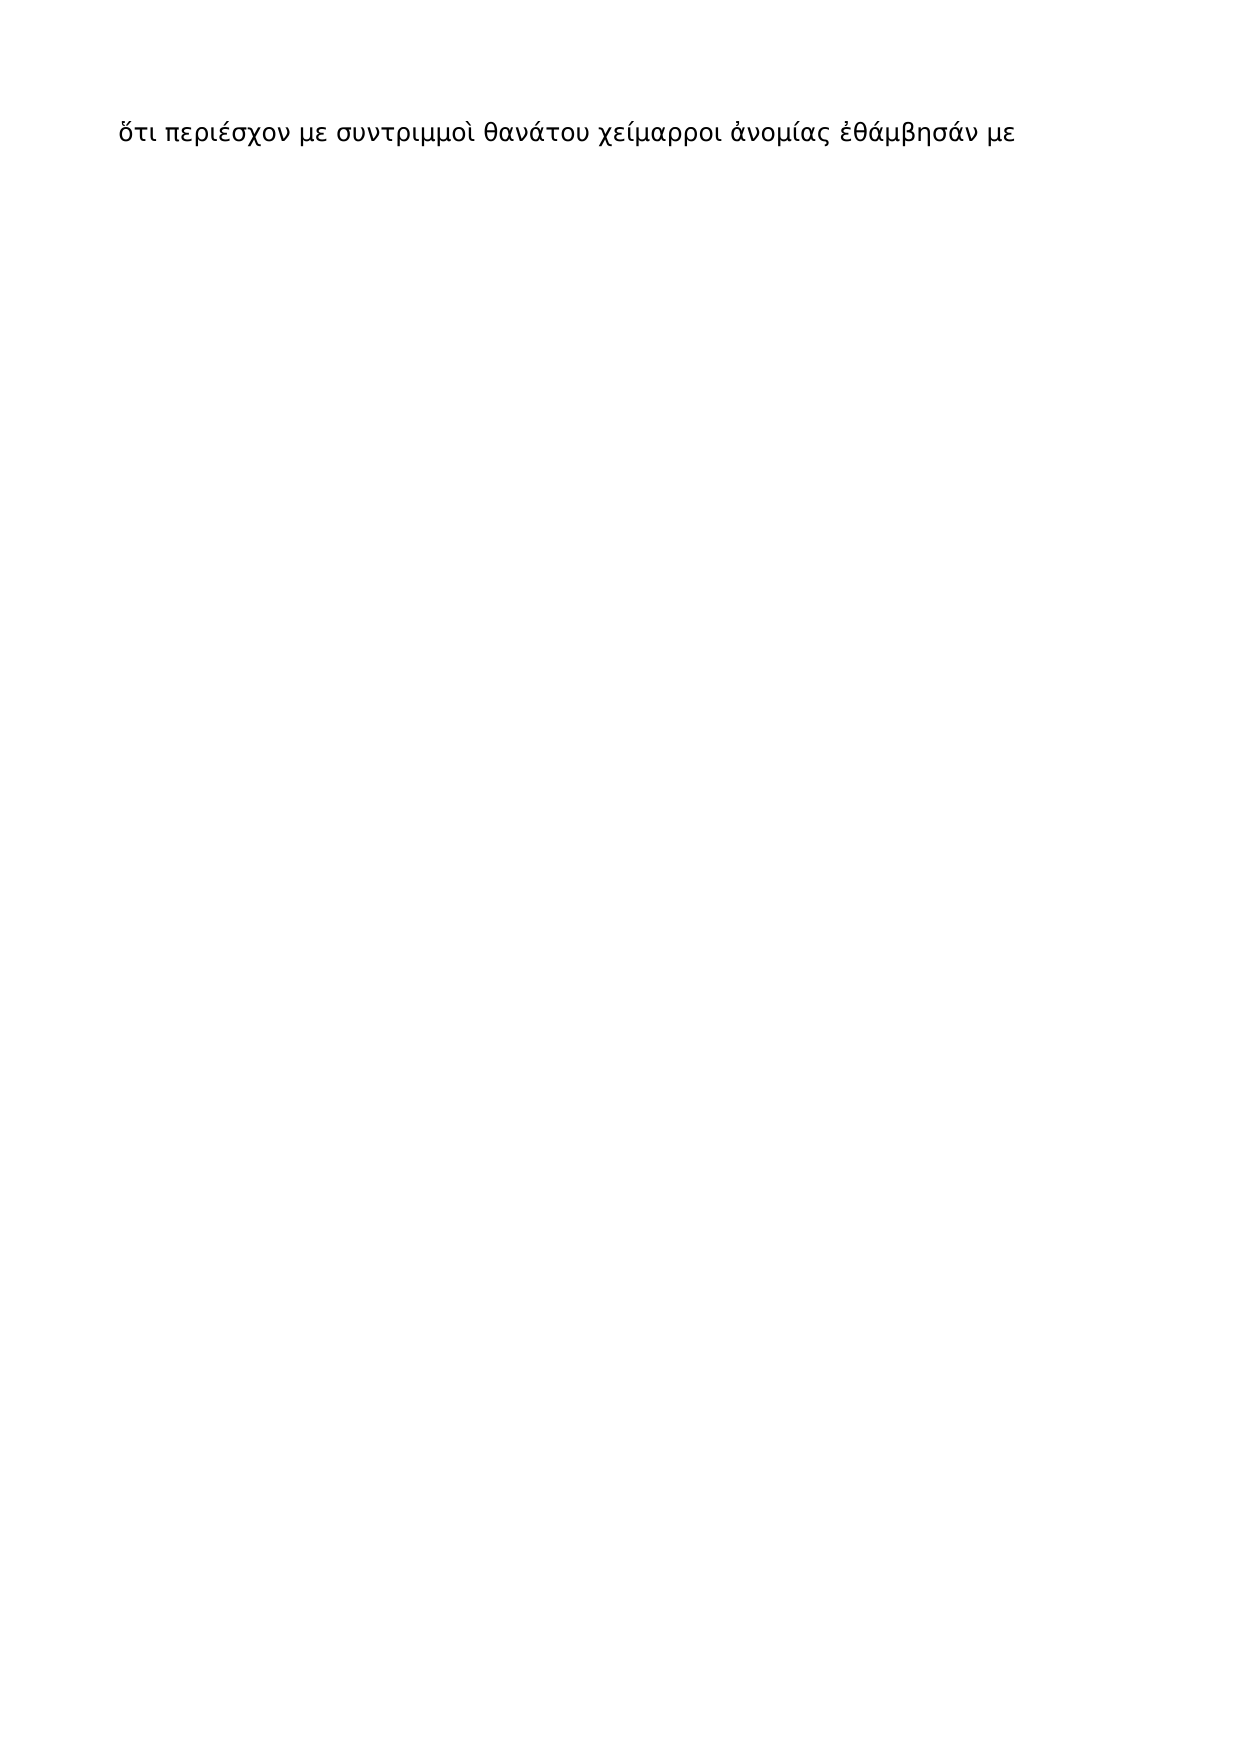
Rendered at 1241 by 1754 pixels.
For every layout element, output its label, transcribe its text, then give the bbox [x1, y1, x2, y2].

text ὅτι περιέσχον με συντριμμοὶ θανάτου χείμαρροι ἀνομίας ἐθάμβησάν με [118, 118, 1122, 147]
